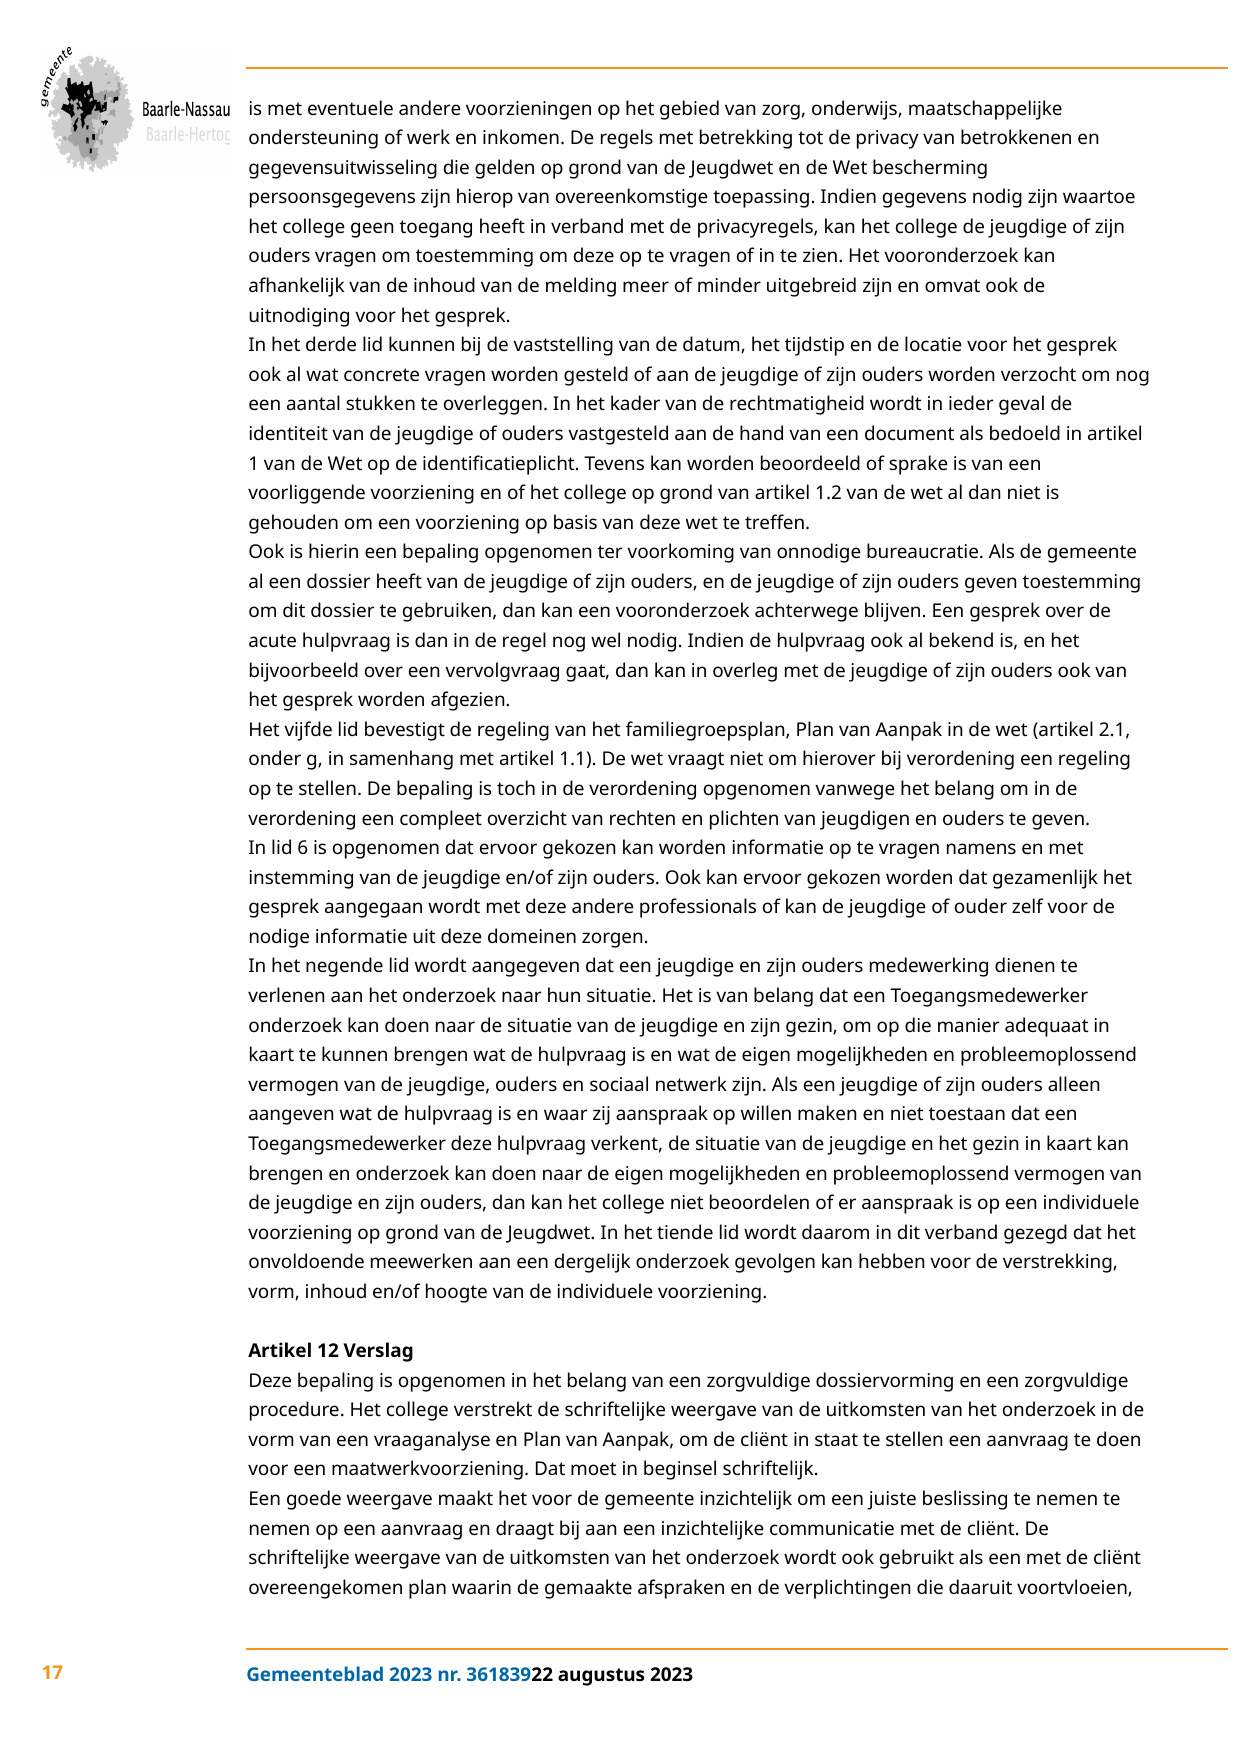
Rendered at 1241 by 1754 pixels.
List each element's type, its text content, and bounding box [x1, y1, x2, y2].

text In het derde lid kunnen bij de vaststelling van de datum, het tijdstip en de locatie voor het gesprek ook al wat concrete vragen worden gesteld of aan de jeugdige of zijn ouders worden verzocht om nog een aantal stukken te overleggen. In het kader van de rechtmatigheid wordt in ieder geval de identiteit van de jeugdige of ouders vastgesteld aan de hand van een document als bedoeld in artikel 1 van de Wet op de identificatieplicht. Tevens kan worden beoordeeld of sprake is van een voorliggende voorziening en of het college op grond van artikel 1.2 van de wet al dan niet is gehouden om een voorziening op basis van deze wet te treffen. [248, 331, 1152, 535]
picture [41, 47, 231, 172]
text Deze bepaling is opgenomen in het belang van een zorgvuldige dossiervorming en een zorgvuldige procedure. Het college verstrekt de schriftelijke weergave van de uitkomsten van het onderzoek in de vorm van een vraaganalyse en Plan van Aanpak, om de cliënt in staat te stellen een aanvraag te doen voor een maatwerkvoorziening. Dat moet in beginsel schriftelijk. [248, 1367, 1152, 1481]
text In het negende lid wordt aangegeven dat een jeugdige en zijn ouders medewerking dienen te verlenen aan het onderzoek naar hun situatie. Het is van belang dat een Toegangsmedewerker onderzoek kan doen naar de situatie van de jeugdige en zijn gezin, om op die manier adequaat in kaart te kunnen brengen wat de hulpvraag is en wat de eigen mogelijkheden en probleemoplossend vermogen van de jeugdige, ouders en sociaal netwerk zijn. Als een jeugdige of zijn ouders alleen aangeven wat de hulpvraag is en waar zij aanspraak op willen maken en niet toestaan dat een Toegangsmedewerker deze hulpvraag verkent, de situatie van de jeugdige en het gezin in kaart kan brengen en onderzoek kan doen naar de eigen mogelijkheden en probleemoplossend vermogen van de jeugdige en zijn ouders, dan kan het college niet beoordelen of er aanspraak is op een individuele voorziening op grond van de Jeugdwet. In het tiende lid wordt daarom in dit verband gezegd dat het onvoldoende meewerken aan een dergelijk onderzoek gevolgen kan hebben voor de verstrekking, vorm, inhoud en/of hoogte van de individuele voorziening. [248, 953, 1152, 1304]
text Ook is hierin een bepaling opgenomen ter voorkoming van onnodige bureaucratie. Als de gemeente al een dossier heeft van de jeugdige of zijn ouders, en de jeugdige of zijn ouders geven toestemming om dit dossier te gebruiken, dan kan een vooronderzoek achterwege blijven. Een gesprek over de acute hulpvraag is dan in de regel nog wel nodig. Indien de hulpvraag ook al bekend is, en het bijvoorbeeld over een vervolgvraag gaat, dan kan in overleg met de jeugdige of zijn ouders ook van het gesprek worden afgezien. [248, 538, 1152, 712]
text Een goede weergave maakt het voor de gemeente inzichtelijk om een juiste beslissing te nemen te nemen op een aanvraag en draagt bij aan een inzichtelijke communicatie met de cliënt. De schriftelijke weergave van de uitkomsten van het onderzoek wordt ook gebruikt als een met de cliënt overeengekomen plan waarin de gemaakte afspraken en de verplichtingen die daaruit voortvloeien, [248, 1485, 1152, 1600]
text In lid 6 is opgenomen dat ervoor gekozen kan worden informatie op te vragen namens en met instemming van de jeugdige en/of zijn ouders. Ook kan ervoor gekozen worden dat gezamenlijk het gesprek aangegaan wordt met deze andere professionals of kan de jeugdige of ouder zelf voor de nodige informatie uit deze domeinen zorgen. [248, 834, 1152, 949]
text is met eventuele andere voorzieningen op het gebied van zorg, onderwijs, maatschappelijke ondersteuning of werk en inkomen. De regels met betrekking tot de privacy van betrokkenen en gegevensuitwisseling die gelden op grond van de Jeugdwet en de Wet bescherming persoonsgegevens zijn hierop van overeenkomstige toepassing. Indien gegevens nodig zijn waartoe het college geen toegang heeft in verband met de privacyregels, kan het college de jeugdige of zijn ouders vragen om toestemming om deze op te vragen of in te zien. Het vooronderzoek kan afhankelijk van de inhoud van de melding meer of minder uitgebreid zijn en omvat ook de uitnodiging voor het gesprek. [248, 95, 1152, 328]
text Het vijfde lid bevestigt de regeling van het familiegroepsplan, Plan van Aanpak in de wet (artikel 2.1, onder g, in samenhang met artikel 1.1). De wet vraagt niet om hierover bij verordening een regeling op te stellen. De bepaling is toch in de verordening opgenomen vanwege het belang om in de verordening een compleet overzicht van rechten en plichten van jeugdigen en ouders te geven. [248, 716, 1152, 831]
text Artikel 12 Verslag [248, 1337, 1152, 1363]
